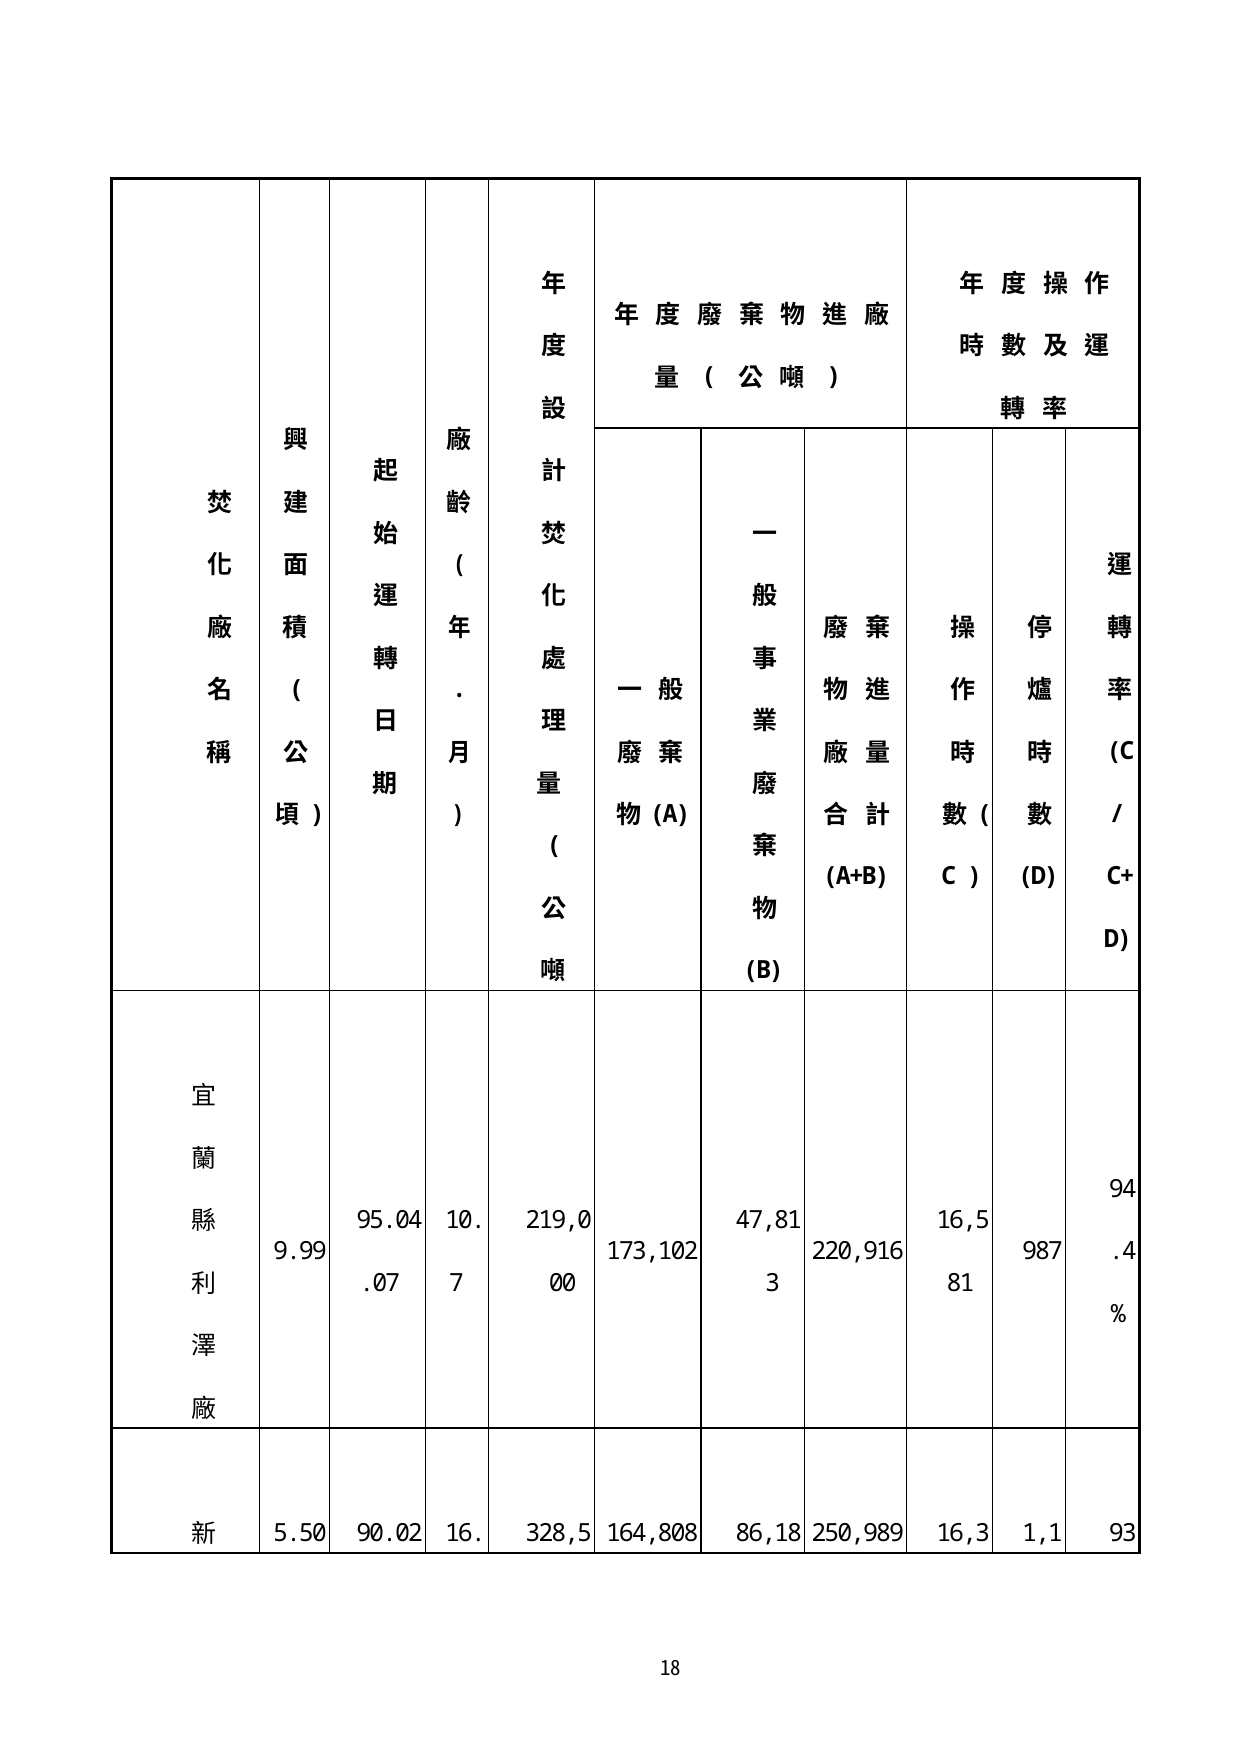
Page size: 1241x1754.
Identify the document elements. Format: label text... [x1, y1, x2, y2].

table_header 起始運轉日期 [330, 180, 425, 990]
table_cell 5.50 [260, 1429, 329, 1552]
table_cell 250,989 [805, 1429, 906, 1552]
table_cell 16,3 [907, 1429, 992, 1552]
table_cell 93 [1066, 1429, 1138, 1552]
table_cell 新 [113, 1429, 259, 1552]
table_header 年度設計焚化處理量(公噸 [489, 180, 594, 990]
table_cell 10.7 [426, 991, 488, 1427]
table_cell 987 [993, 991, 1065, 1427]
table_header 年度操作時數及運轉率 [907, 180, 1138, 427]
table_header 年度廢棄物進廠量(公噸) [595, 180, 906, 427]
table_cell 1,1 [993, 1429, 1065, 1552]
table_cell 86,18 [702, 1429, 804, 1552]
table_cell 90.02 [330, 1429, 425, 1552]
table_cell 173,102 [595, 991, 700, 1427]
table_cell 操作時數( C ) [907, 429, 992, 990]
table_cell 運轉率(C/ C+D) [1066, 429, 1138, 990]
table_header 興建面積 (公頃) [260, 180, 329, 990]
table_cell 16. [426, 1429, 488, 1552]
table_cell 47,813 [702, 991, 804, 1427]
table_cell 一般廢棄物(A) [595, 429, 700, 990]
table_cell 94.4% [1066, 991, 1138, 1427]
table_cell 16,581 [907, 991, 992, 1427]
table_cell 328,5 [489, 1429, 594, 1552]
table_cell 廢棄物進廠量合計(A+B) [805, 429, 906, 990]
table_header 焚化廠名稱 [113, 180, 259, 990]
table_header 廠齡(年.月) [426, 180, 488, 990]
table_cell 宜蘭縣利澤廠 [113, 991, 259, 1427]
table_cell 9.99 [260, 991, 329, 1427]
table_cell 停爐時數(D) [993, 429, 1065, 990]
table_cell 164,808 [595, 1429, 700, 1552]
table_cell 220,916 [805, 991, 906, 1427]
table_cell 一般事業廢棄物(B) [702, 429, 804, 990]
table_cell 219,000 [489, 991, 594, 1427]
table_cell 95.04.07 [330, 991, 425, 1427]
